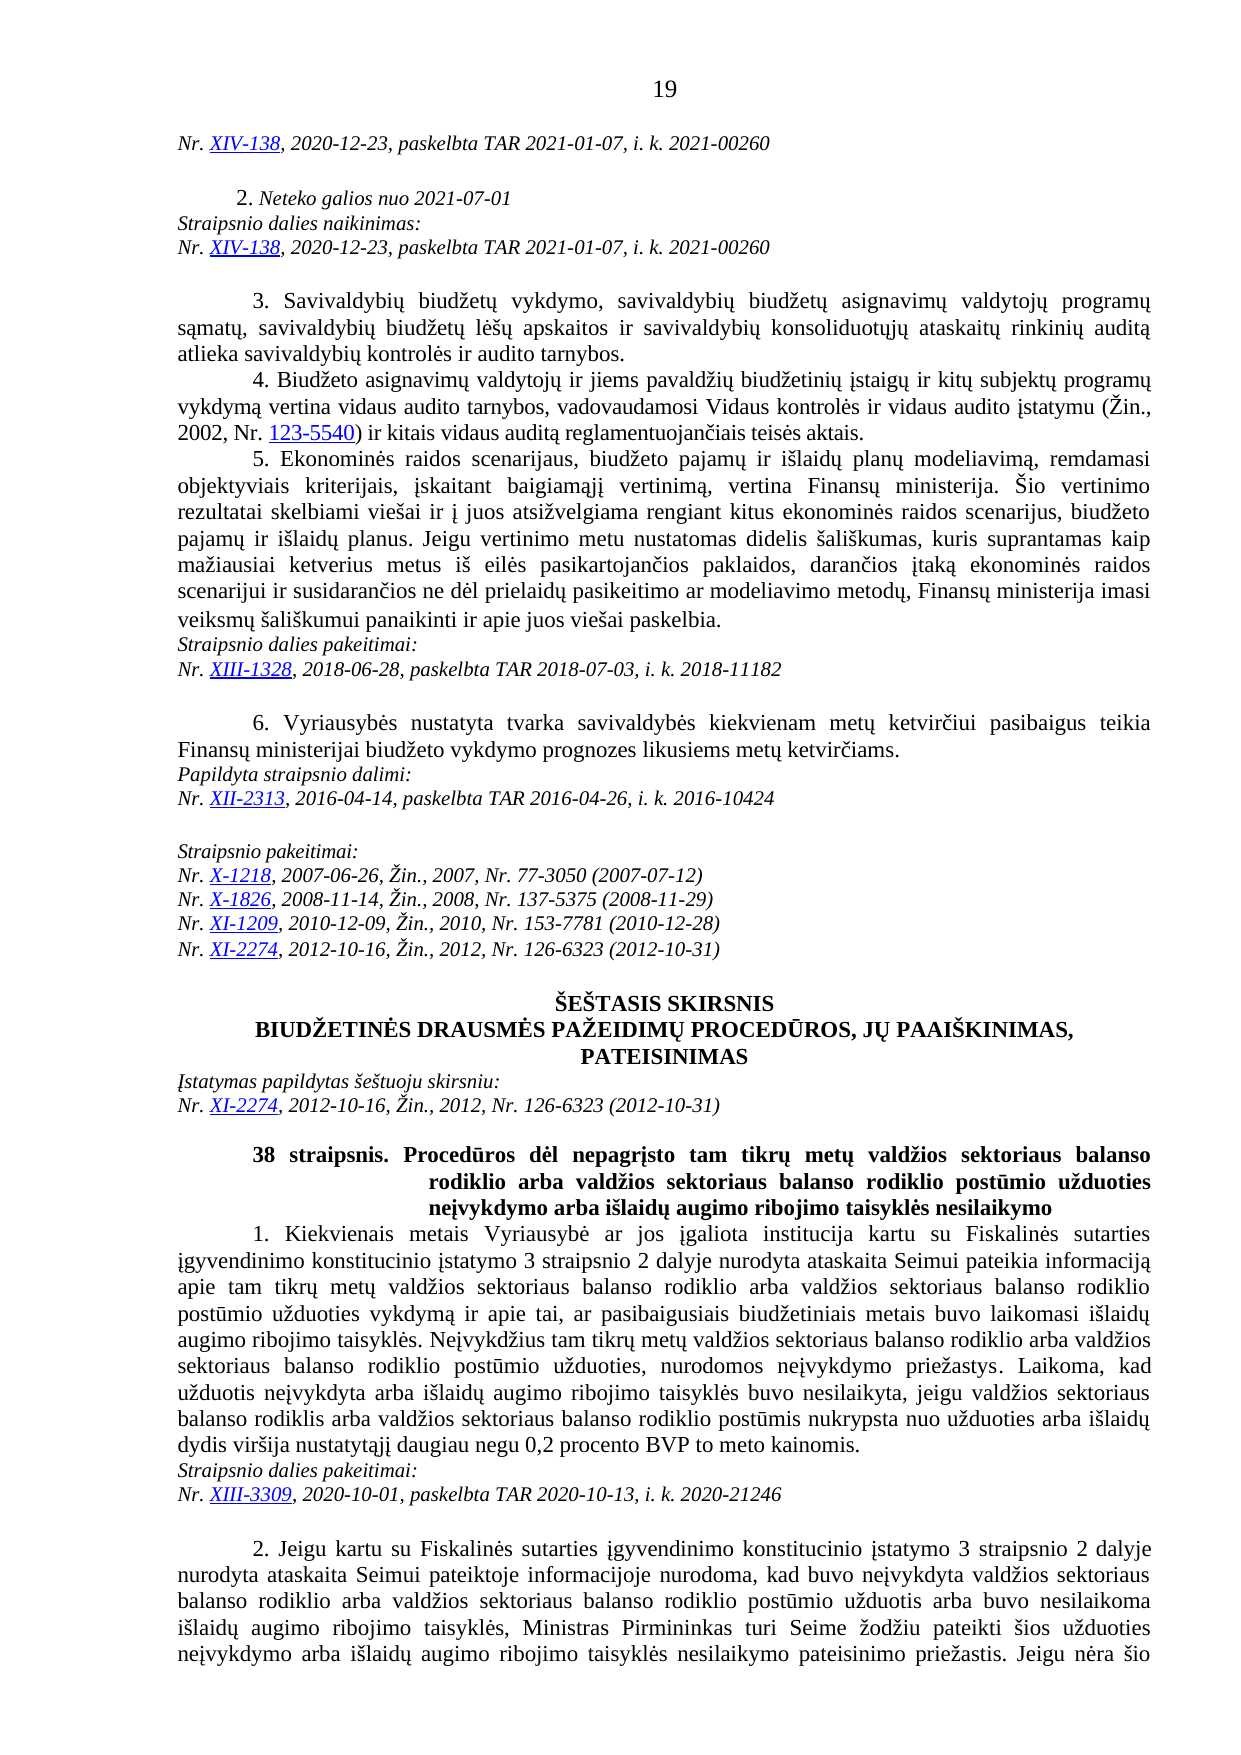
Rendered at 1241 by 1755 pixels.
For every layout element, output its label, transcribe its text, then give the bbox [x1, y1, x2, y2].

text Straipsnio dalies naikinimas: [177, 211, 1152, 234]
text 3. Savivaldybių biudžetų vykdymo, savivaldybių biudžetų asignavimų valdytojų programų sąmatų, savivaldybių biudžetų lėšų apskaitos ir savivaldybių konsoliduotųjų ataskaitų rinkinių auditą atlieka savivaldybių kontrolės ir audito tarnybos. [177, 287, 1152, 366]
text 6. Vyriausybės nustatyta tvarka savivaldybės kiekvienam metų ketvirčiui pasibaigus teikia Finansų ministerijai biudžeto vykdymo prognozes likusiems metų ketvirčiams. [177, 709, 1152, 762]
text Straipsnio dalies pakeitimai: [177, 1458, 1152, 1482]
text Straipsnio dalies pakeitimai: [177, 632, 1152, 656]
text Nr. XI-2274, 2012-10-16, Žin., 2012, Nr. 126-6323 (2012-10-31) [177, 935, 1152, 961]
text 2. Jeigu kartu su Fiskalinės sutarties įgyvendinimo konstitucinio įstatymo 3 straipsnio 2 dalyje nurodyta ataskaita Seimui pateiktoje informacijoje nurodoma, kad buvo neįvykdyta valdžios sektoriaus balanso rodiklio arba valdžios sektoriaus balanso rodiklio postūmio užduotis arba buvo nesilaikoma išlaidų augimo ribojimo taisyklės, Ministras Pirmininkas turi Seime žodžiu pateikti šios užduoties neįvykdymo arba išlaidų augimo ribojimo taisyklės nesilaikymo pateisinimo priežastis. Jeigu nėra šio [177, 1534, 1152, 1666]
text BIUDŽETINĖS DRAUSMĖS PAŽEIDIMŲ PROCEDŪROS, JŲ PAAIŠKINIMAS, PATEISINIMAS [177, 1017, 1152, 1069]
text Nr. X-1218, 2007-06-26, Žin., 2007, Nr. 77-3050 (2007-07-12) [177, 863, 1152, 887]
text 1. Kiekvienais metais Vyriausybė ar jos įgaliota institucija kartu su Fiskalinės sutarties įgyvendinimo konstitucinio įstatymo 3 straipsnio 2 dalyje nurodyta ataskaita Seimui pateikia informaciją apie tam tikrų metų valdžios sektoriaus balanso rodiklio arba valdžios sektoriaus balanso rodiklio postūmio užduoties vykdymą ir apie tai, ar pasibaigusiais biudžetiniais metais buvo laikomasi išlaidų augimo ribojimo taisyklės. Neįvykdžius tam tikrų metų valdžios sektoriaus balanso rodiklio arba valdžios sektoriaus balanso rodiklio postūmio užduoties, nurodomos neįvykdymo priežastys. Laikoma, kad užduotis neįvykdyta arba išlaidų augimo ribojimo taisyklės buvo nesilaikyta, jeigu valdžios sektoriaus balanso rodiklis arba valdžios sektoriaus balanso rodiklio postūmis nukrypsta nuo užduoties arba išlaidų dydis viršija nustatytąjį daugiau negu 0,2 procento BVP to meto kainomis. [177, 1221, 1152, 1458]
text Nr. XIV-138, 2020-12-23, paskelbta TAR 2021-01-07, i. k. 2021-00260 [177, 131, 1152, 155]
text Nr. X-1826, 2008-11-14, Žin., 2008, Nr. 137-5375 (2008-11-29) [177, 887, 1152, 911]
text Straipsnio pakeitimai: [177, 839, 1152, 863]
text Nr. XIV-138, 2020-12-23, paskelbta TAR 2021-01-07, i. k. 2021-00260 [177, 234, 1152, 259]
text Papildyta straipsnio dalimi: [177, 762, 1152, 786]
text 2. Neteko galios nuo 2021-07-01 [177, 184, 1152, 211]
text Nr. XIII-1328, 2018-06-28, paskelbta TAR 2018-07-03, i. k. 2018-11182 [177, 656, 1152, 681]
text 4. Biudžeto asignavimų valdytojų ir jiems pavaldžių biudžetinių įstaigų ir kitų subjektų programų vykdymą vertina vidaus audito tarnybos, vadovaudamosi Vidaus kontrolės ir vidaus audito įstatymu (Žin., 2002, Nr. 123-5540) ir kitais vidaus auditą reglamentuojančiais teisės aktais. [177, 366, 1152, 446]
text ŠEŠTASIS SKIRSNIS [177, 990, 1152, 1017]
text Įstatymas papildytas šeštuoju skirsniu: [177, 1069, 1152, 1093]
text 5. Ekonominės raidos scenarijaus, biudžeto pajamų ir išlaidų planų modeliavimą, remdamasi objektyviais kriterijais, įskaitant baigiamąjį vertinimą, vertina Finansų ministerija. Šio vertinimo rezultatai skelbiami viešai ir į juos atsižvelgiama rengiant kitus ekonominės raidos scenarijus, biudžeto pajamų ir išlaidų planus. Jeigu vertinimo metu nustatomas didelis šališkumas, kuris suprantamas kaip mažiausiai ketverius metus iš eilės pasikartojančios paklaidos, darančios įtaką ekonominės raidos scenarijui ir susidarančios ne dėl prielaidų pasikeitimo ar modeliavimo metodų, Finansų ministerija imasi veiksmų šališkumui panaikinti ir apie juos viešai paskelbia. [177, 446, 1152, 632]
text Nr. XI-2274, 2012-10-16, Žin., 2012, Nr. 126-6323 (2012-10-31) [177, 1093, 1152, 1117]
text 38 straipsnis. Procedūros dėl nepagrįsto tam tikrų metų valdžios sektoriaus balanso rodiklio arba valdžios sektoriaus balanso rodiklio postūmio užduoties neįvykdymo arba išlaidų augimo ribojimo taisyklės nesilaikymo [252, 1141, 1152, 1221]
text Nr. XI-1209, 2010-12-09, Žin., 2010, Nr. 153-7781 (2010-12-28) [177, 911, 1152, 935]
text Nr. XIII-3309, 2020-10-01, paskelbta TAR 2020-10-13, i. k. 2020-21246 [177, 1482, 1152, 1506]
text Nr. XII-2313, 2016-04-14, paskelbta TAR 2016-04-26, i. k. 2016-10424 [177, 786, 1152, 810]
